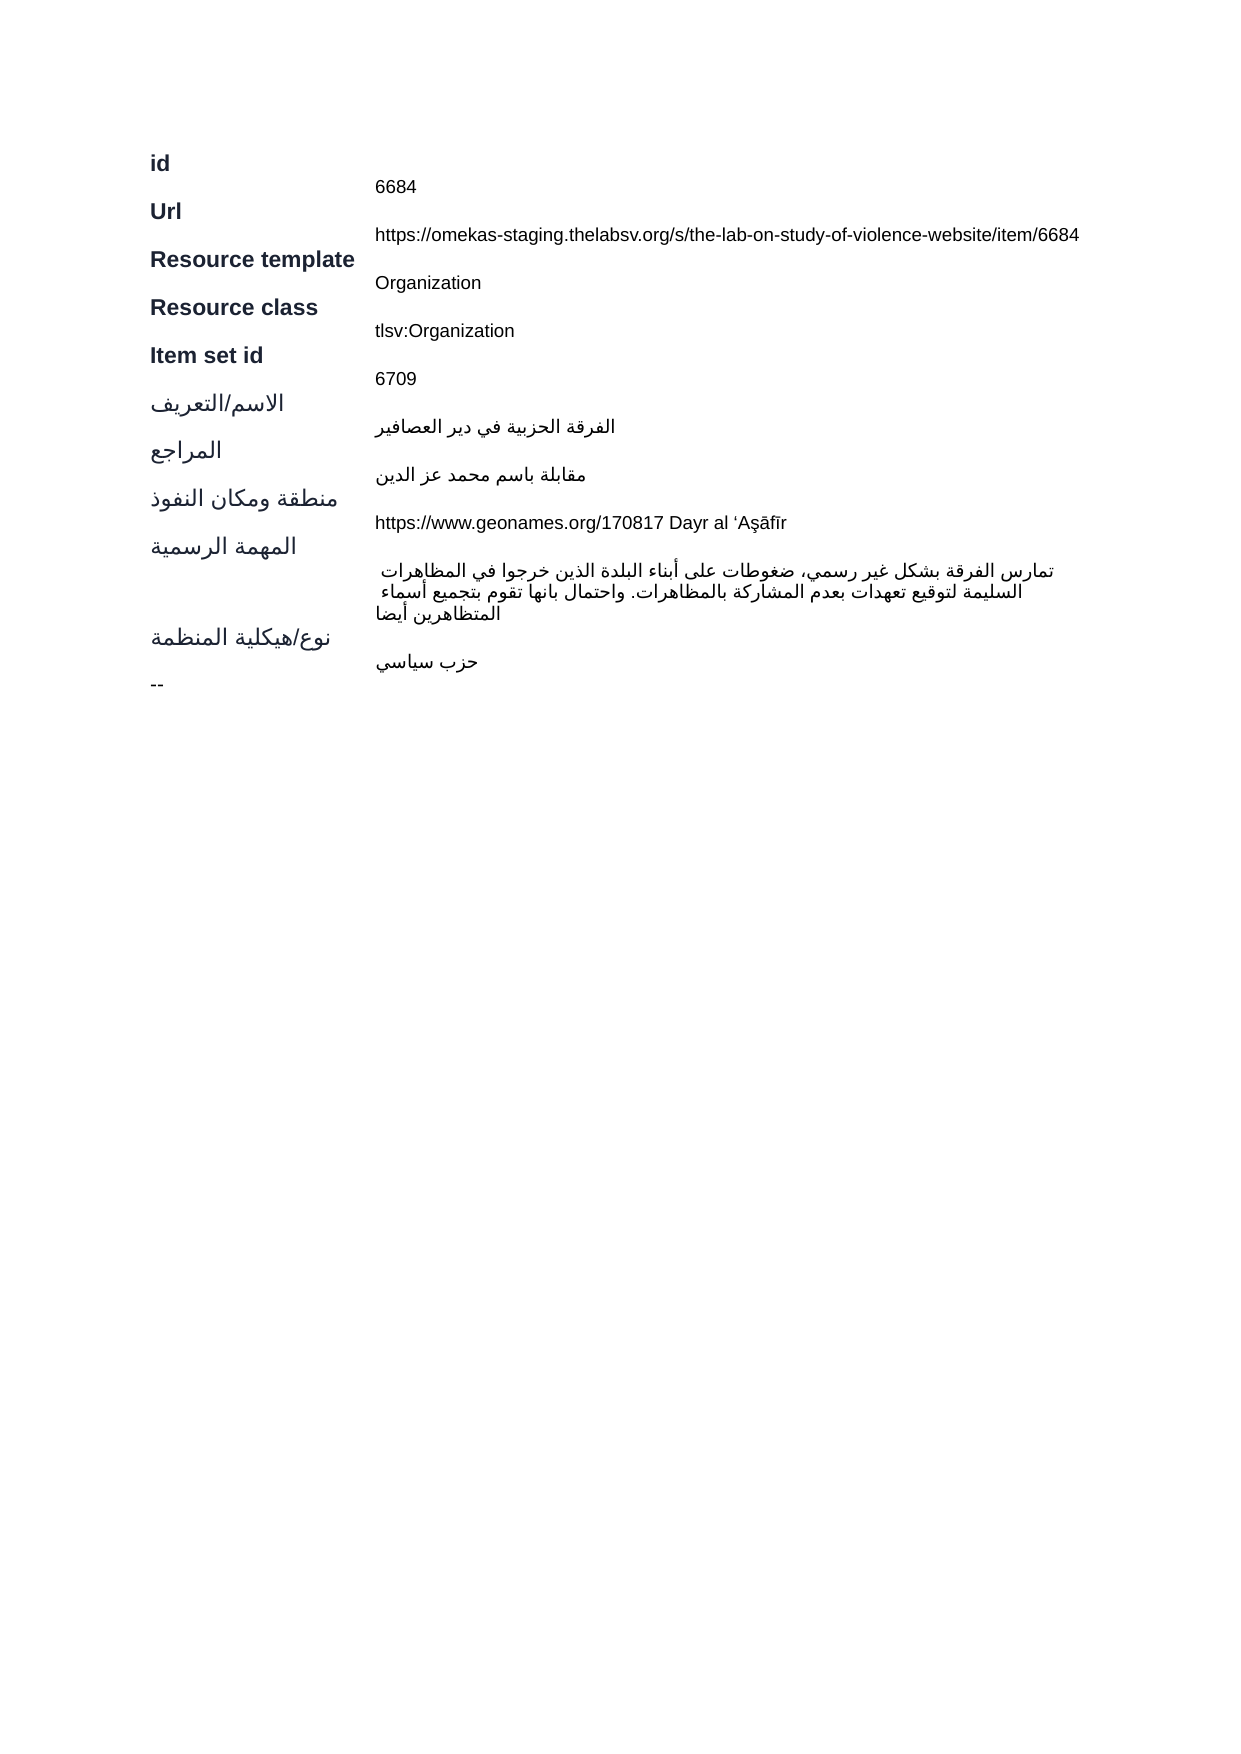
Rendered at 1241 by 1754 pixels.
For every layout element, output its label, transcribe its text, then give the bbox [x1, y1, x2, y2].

text نوع/هيكلية المنظمة [150, 624, 1090, 651]
text 6684 [375, 176, 1090, 198]
text Resource class [150, 294, 1090, 320]
text tlsv:Organization [375, 320, 1090, 342]
text id [150, 150, 1090, 176]
text المراجع [150, 437, 1090, 464]
text -- [150, 672, 1090, 696]
text منطقة ومكان النفوذ [150, 485, 1090, 512]
text حزب سياسي [375, 651, 1090, 672]
text Url [150, 198, 1090, 224]
text https://omekas-staging.thelabsv.org/s/the-lab-on-study-of-violence-website/item/6684 [375, 224, 1090, 246]
text مقابلة باسم محمد عز الدين [375, 464, 1090, 485]
text الفرقة الحزبية في دير العصافير [375, 416, 1090, 437]
text تمارس الفرقة بشكل غير رسمي، ضغوطات على أبناء البلدة الذين خرجوا في المظاهرات السليمة لتوقيع تعهدات بعدم المشاركة بالمظاهرات. واحتمال بانها تقوم بتجميع أسماء المتظاهرين أيضا [375, 560, 1090, 624]
text https://www.geonames.org/170817 Dayr al ‘Aşāfīr [375, 512, 1090, 533]
text المهمة الرسمية [150, 533, 1090, 560]
text Organization [375, 272, 1090, 294]
text Resource template [150, 246, 1090, 272]
text 6709 [375, 368, 1090, 389]
text الاسم/التعريف [150, 389, 1090, 416]
text Item set id [150, 342, 1090, 368]
